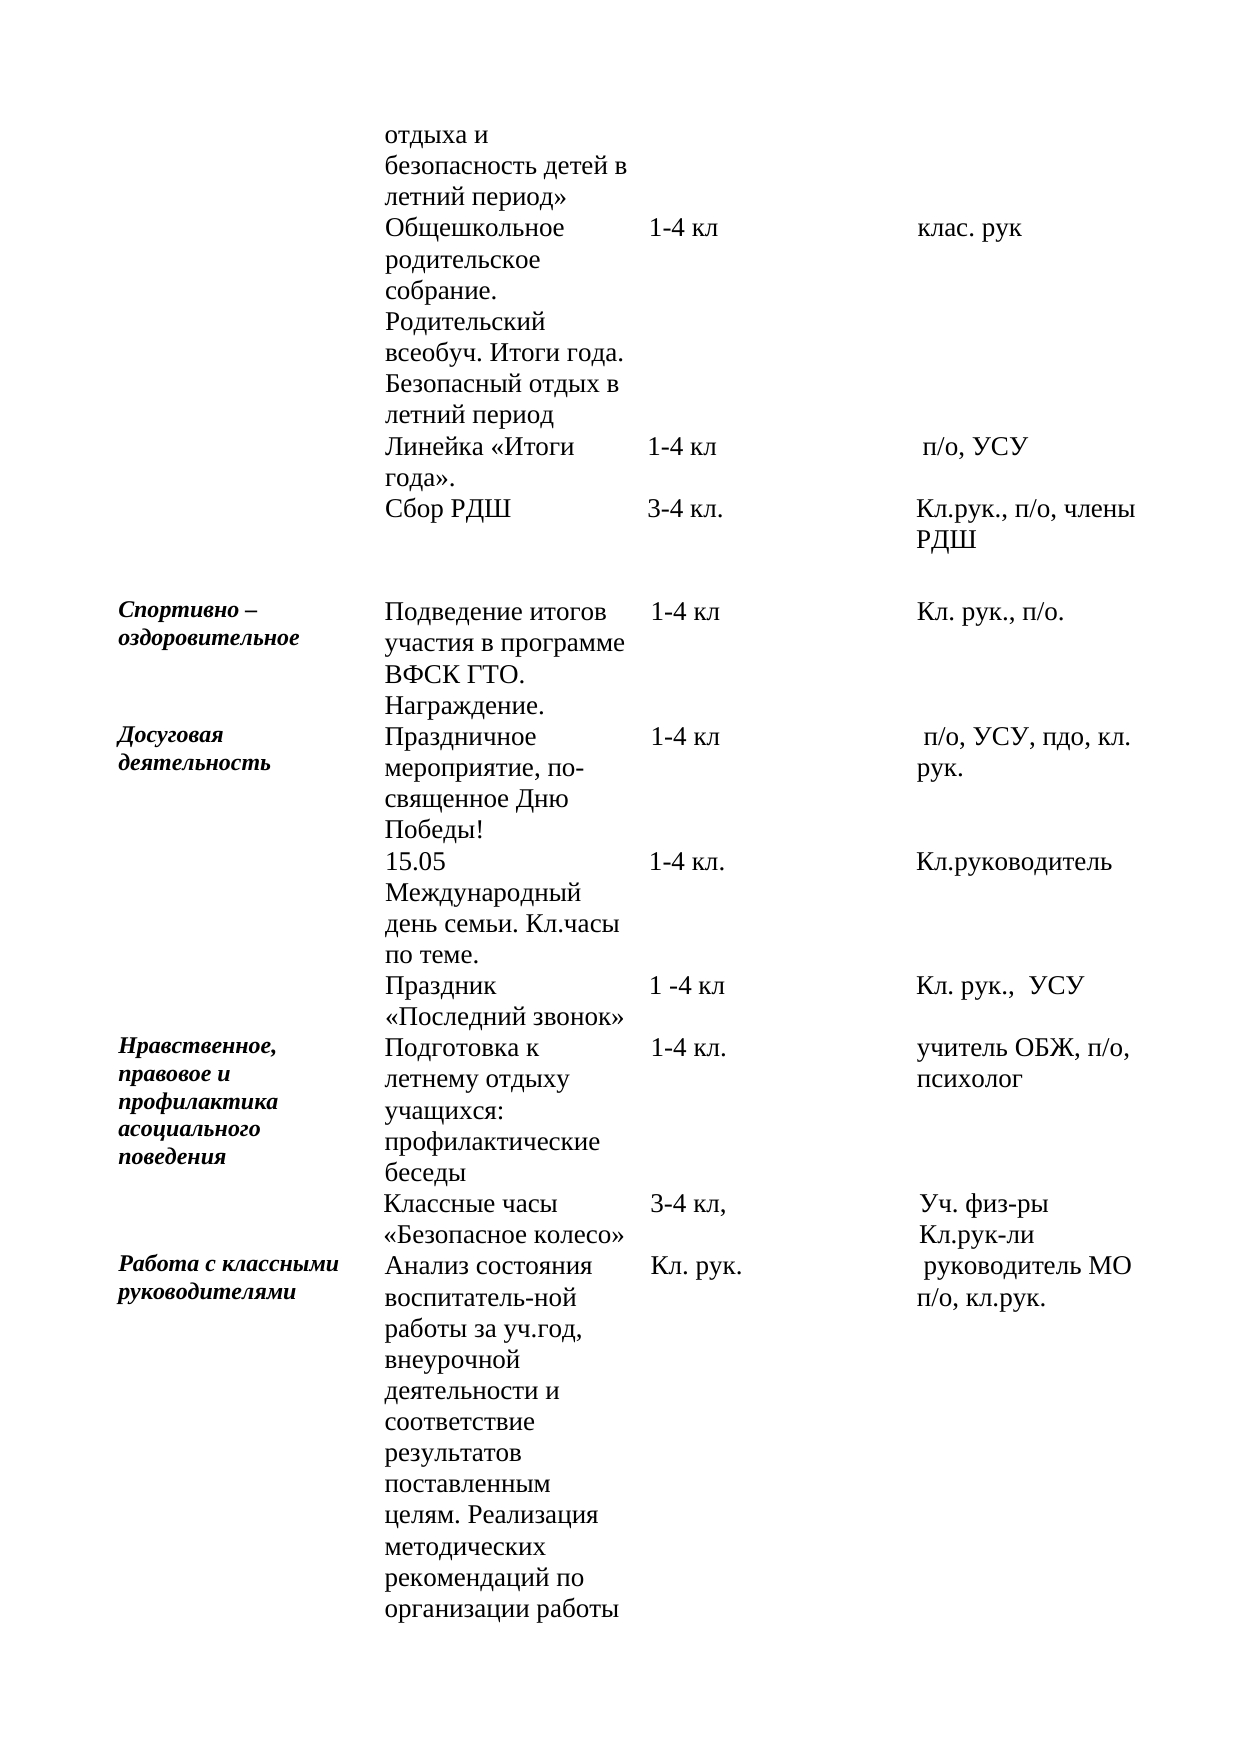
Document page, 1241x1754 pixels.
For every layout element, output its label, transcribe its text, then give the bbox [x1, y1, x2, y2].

table_header Линейка «Итоги года». [374, 430, 636, 492]
table_header Классные часы «Безопасное колесо» [372, 1187, 639, 1249]
table_header Спортивно – оздоровительное [107, 595, 373, 720]
table_cell Праздник «Последний звонок» [374, 969, 637, 1031]
table_header 15.05 Международный день семьи. Кл.часы по теме. [374, 845, 637, 969]
table_cell Кл. рук., УСУ [905, 969, 1170, 1031]
table_header учитель ОБЖ, п/о, психолог [905, 1031, 1171, 1187]
table_header Анализ состояния воспитатель-ной работы за уч.год, внеурочной деятельности и соответствие результатов поставленным целям. Реализация методических рекомендаций по организации работы [373, 1250, 639, 1623]
table_header 1-4 кл [638, 212, 906, 429]
table_header 1-4 кл. [638, 845, 904, 969]
table_cell Досуговая деятельность [107, 720, 373, 844]
table_header 3-4 кл, [639, 1187, 908, 1249]
table_header Уч. физ-ры Кл.рук-ли [908, 1187, 1170, 1249]
table_cell Праздничное мероприятие, по-священное Дню Победы! [373, 720, 639, 844]
table_header Нравственное, правовое и профилактика асоциального поведения [107, 1031, 373, 1187]
table_header п/о, УСУ [905, 430, 1170, 492]
table_header [905, 118, 1171, 212]
table_header [107, 118, 373, 212]
table_header 1-4 кл. [639, 1031, 905, 1187]
table_header Подготовка к летнему отдыху учащихся: профилактические беседы [373, 1031, 639, 1187]
table_header 1-4 кл [639, 595, 905, 720]
table_cell Кл.рук., п/о, члены РДШ [905, 492, 1170, 554]
table_cell 3-4 кл. [636, 492, 904, 554]
table_header Кл. рук. [639, 1250, 905, 1623]
table_header руководитель МО п/о, кл.рук. [905, 1250, 1171, 1623]
table_header отдыха и безопасность детей в летний период» [373, 118, 639, 212]
table_header Общешкольное родительское собрание. Родительский всеобуч. Итоги года. Безопасный отдых в летний период [374, 212, 637, 429]
table_header Кл. рук., п/о. [905, 595, 1171, 720]
table_header Кл.руководитель [905, 845, 1170, 969]
table_header [639, 118, 905, 212]
table_header Работа с классными руководителями [107, 1250, 373, 1623]
table_cell 1-4 кл [639, 720, 905, 844]
table_header 1-4 кл [636, 430, 904, 492]
table_cell Сбор РДШ [374, 492, 636, 554]
table_header клас. рук [906, 212, 1170, 429]
table_header Подведение итогов участия в программе ВФСК ГТО. Награждение. [373, 595, 639, 720]
table_cell п/о, УСУ, пдо, кл. рук. [905, 720, 1171, 844]
table_cell 1 -4 кл [638, 969, 904, 1031]
